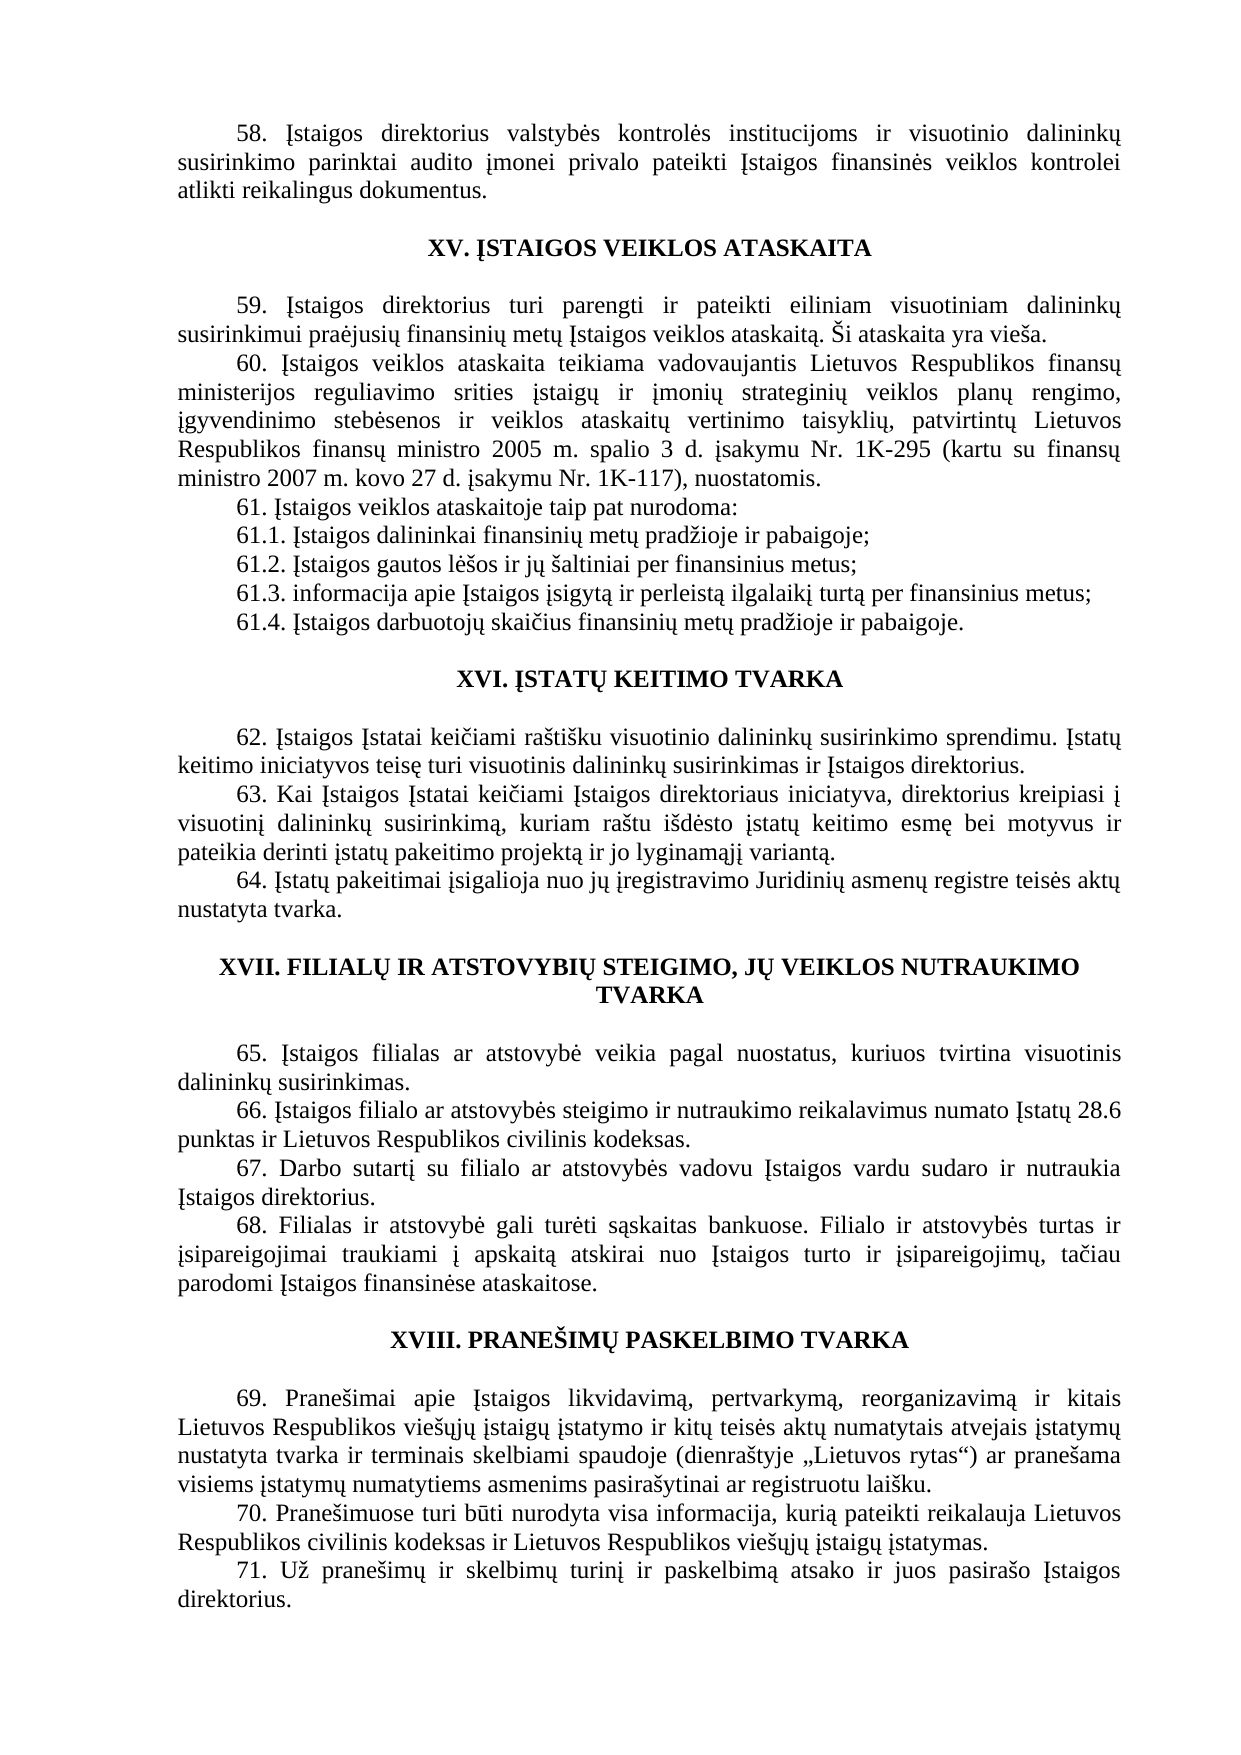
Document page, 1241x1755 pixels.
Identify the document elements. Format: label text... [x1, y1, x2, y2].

text 62. Įstaigos Įstatai keičiami raštišku visuotinio dalininkų susirinkimo sprendimu. Įstatų keitimo iniciatyvos teisę turi visuotinis dalininkų susirinkimas ir Įstaigos direktorius. [177, 722, 1122, 779]
text 68. Filialas ir atstovybė gali turėti sąskaitas bankuose. Filialo ir atstovybės turtas ir įsipareigojimai traukiami į apskaitą atskirai nuo Įstaigos turto ir įsipareigojimų, tačiau parodomi Įstaigos finansinėse ataskaitose. [177, 1211, 1122, 1297]
text XVI. ĮSTATŲ KEITIMO TVARKA [177, 664, 1122, 693]
text 58. Įstaigos direktorius valstybės kontrolės institucijoms ir visuotinio dalininkų susirinkimo parinktai audito įmonei privalo pateikti Įstaigos finansinės veiklos kontrolei atlikti reikalingus dokumentus. [177, 118, 1122, 204]
text 61.1. Įstaigos dalininkai finansinių metų pradžioje ir pabaigoje; [177, 521, 1122, 549]
text 70. Pranešimuose turi būti nurodyta visa informacija, kurią pateikti reikalauja Lietuvos Respublikos civilinis kodeksas ir Lietuvos Respublikos viešųjų įstaigų įstatymas. [177, 1498, 1122, 1556]
text 65. Įstaigos filialas ar atstovybė veikia pagal nuostatus, kuriuos tvirtina visuotinis dalininkų susirinkimas. [177, 1038, 1122, 1096]
text 59. Įstaigos direktorius turi parengti ir pateikti eiliniam visuotiniam dalininkų susirinkimui praėjusių finansinių metų Įstaigos veiklos ataskaitą. Ši ataskaita yra vieša. [177, 291, 1122, 348]
text 61.3. informacija apie Įstaigos įsigytą ir perleistą ilgalaikį turtą per finansinius metus; [177, 578, 1122, 607]
text 67. Darbo sutartį su filialo ar atstovybės vadovu Įstaigos vardu sudaro ir nutraukia Įstaigos direktorius. [177, 1153, 1122, 1211]
text XVIII. PRANEŠIMŲ PASKELBIMO TVARKA [177, 1326, 1122, 1354]
text XV. ĮSTAIGOS VEIKLOS ATASKAITA [177, 233, 1122, 262]
text 61.4. Įstaigos darbuotojų skaičius finansinių metų pradžioje ir pabaigoje. [177, 607, 1122, 636]
text 66. Įstaigos filialo ar atstovybės steigimo ir nutraukimo reikalavimus numato Įstatų 28.6 punktas ir Lietuvos Respublikos civilinis kodeksas. [177, 1096, 1122, 1153]
text 61. Įstaigos veiklos ataskaitoje taip pat nurodoma: [177, 492, 1122, 521]
text 61.2. Įstaigos gautos lėšos ir jų šaltiniai per finansinius metus; [177, 549, 1122, 578]
text XVII. FILIALŲ IR ATSTOVYBIŲ STEIGIMO, JŲ VEIKLOS NUTRAUKIMO TVARKA [177, 952, 1122, 1009]
text 71. Už pranešimų ir skelbimų turinį ir paskelbimą atsako ir juos pasirašo Įstaigos direktorius. [177, 1556, 1122, 1613]
text 60. Įstaigos veiklos ataskaita teikiama vadovaujantis Lietuvos Respublikos finansų ministerijos reguliavimo srities įstaigų ir įmonių strateginių veiklos planų rengimo, įgyvendinimo stebėsenos ir veiklos ataskaitų vertinimo taisyklių, patvirtintų Lietuvos Respublikos finansų ministro 2005 m. spalio 3 d. įsakymu Nr. 1K-295 (kartu su finansų ministro 2007 m. kovo 27 d. įsakymu Nr. 1K-117), nuostatomis. [177, 348, 1122, 492]
text 63. Kai Įstaigos Įstatai keičiami Įstaigos direktoriaus iniciatyva, direktorius kreipiasi į visuotinį dalininkų susirinkimą, kuriam raštu išdėsto įstatų keitimo esmę bei motyvus ir pateikia derinti įstatų pakeitimo projektą ir jo lyginamąjį variantą. [177, 779, 1122, 866]
text 64. Įstatų pakeitimai įsigalioja nuo jų įregistravimo Juridinių asmenų registre teisės aktų nustatyta tvarka. [177, 866, 1122, 923]
text 69. Pranešimai apie Įstaigos likvidavimą, pertvarkymą, reorganizavimą ir kitais Lietuvos Respublikos viešųjų įstaigų įstatymo ir kitų teisės aktų numatytais atvejais įstatymų nustatyta tvarka ir terminais skelbiami spaudoje (dienraštyje „Lietuvos rytas“) ar pranešama visiems įstatymų numatytiems asmenims pasirašytinai ar registruotu laišku. [177, 1383, 1122, 1498]
